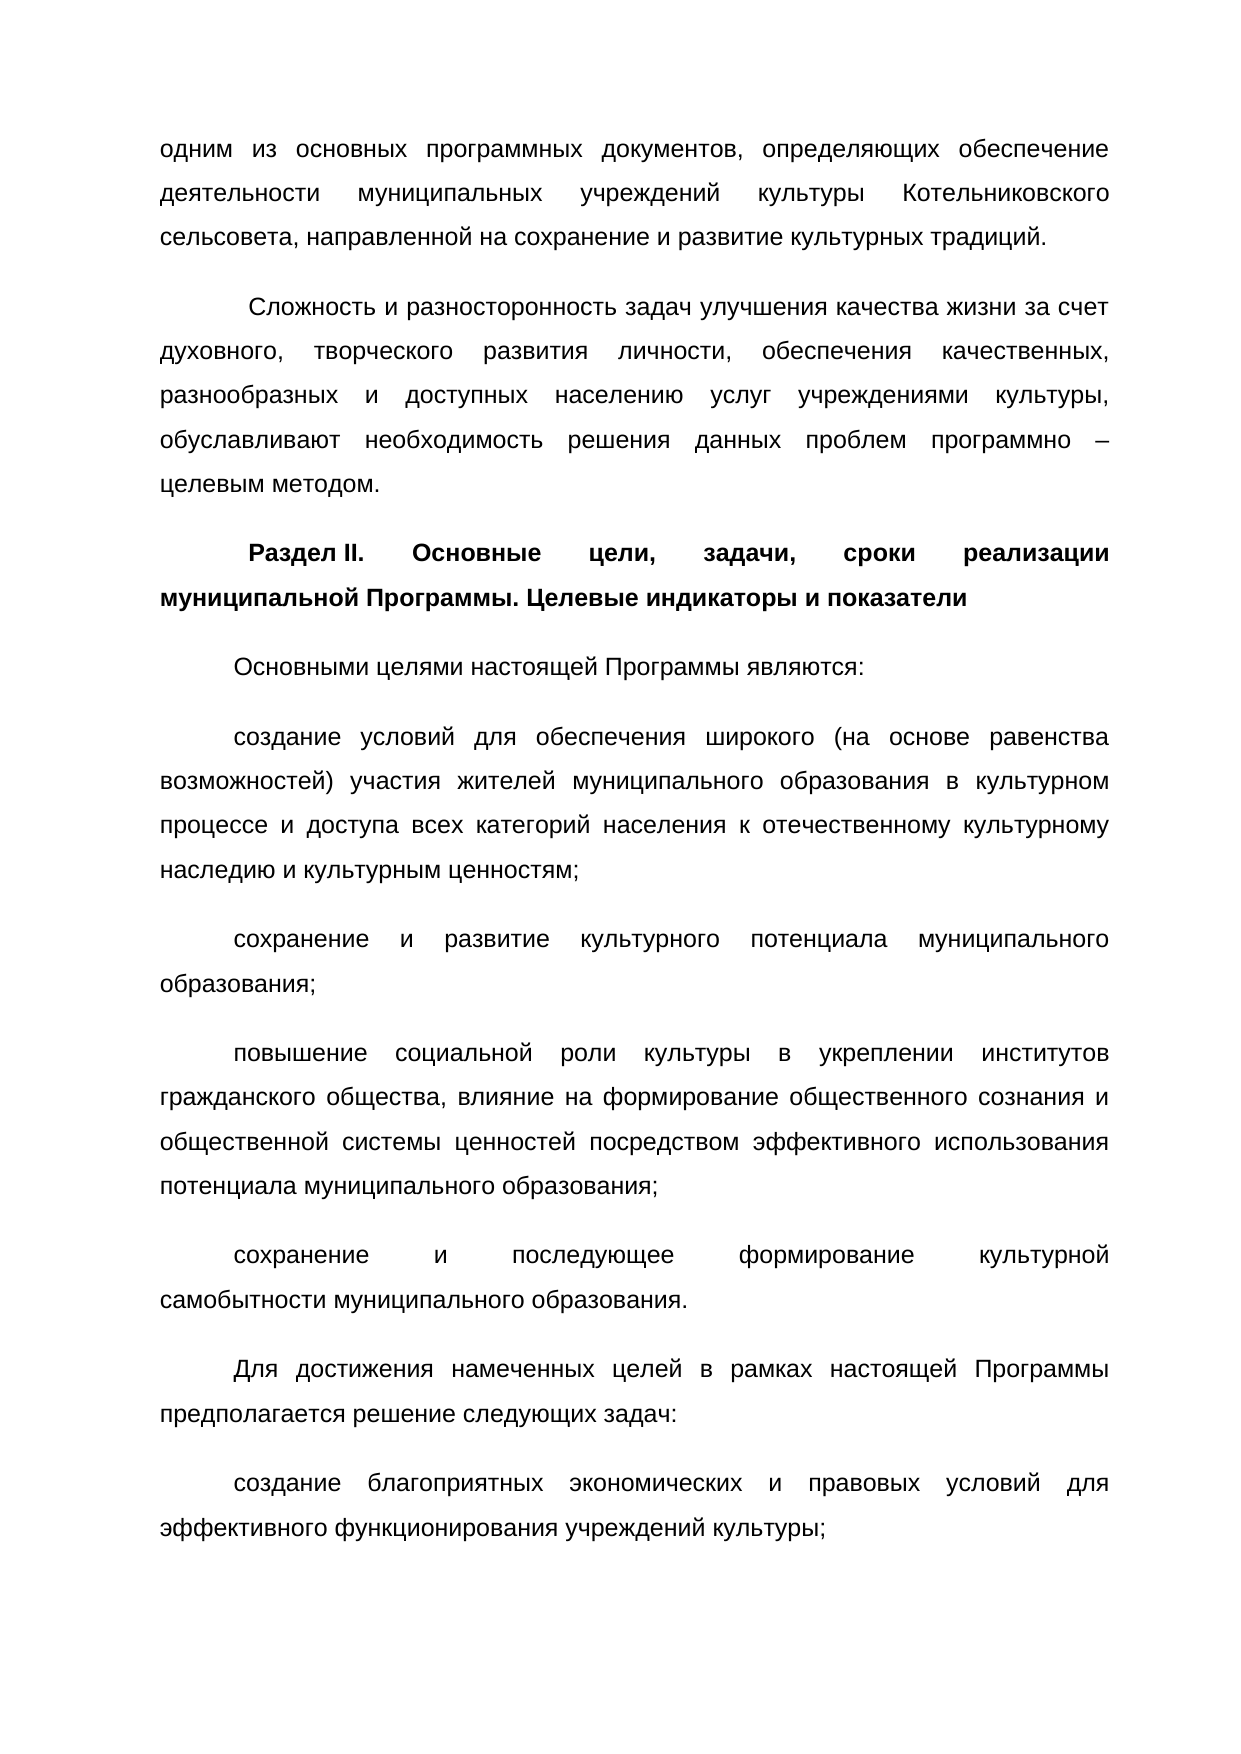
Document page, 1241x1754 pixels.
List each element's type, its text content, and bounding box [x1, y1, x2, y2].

text сохранение и последующее формирование культурной самобытности муниципального образования. [159, 1225, 1110, 1313]
text Сложность и разносторонность задач улучшения качества жизни за счет духовного, творческого развития личности, обеспечения качественных, разнообразных и доступных населению услуг учреждениями культуры, обуславливают необходимость решения данных проблем программно – целевым методом. [159, 276, 1110, 498]
text Раздел II. Основные цели, задачи, сроки реализации муниципальной Программы. Целевые индикаторы и показатели [159, 523, 1110, 611]
text создание условий для обеспечения широкого (на основе равенства возможностей) участия жителей муниципального образования в культурном процессе и доступа всех категорий населения к отечественному культурному наследию и культурным ценностям; [159, 706, 1110, 883]
text одним из основных программных документов, определяющих обеспечение деятельности муниципальных учреждений культуры Котельниковского сельсовета, направленной на сохранение и развитие культурных традиций. [159, 118, 1110, 251]
text Основными целями настоящей Программы являются: [159, 637, 1110, 681]
text сохранение и развитие культурного потенциала муниципального образования; [159, 909, 1110, 997]
text Для достижения намеченных целей в рамках настоящей Программы предполагается решение следующих задач: [159, 1339, 1110, 1427]
text повышение социальной роли культуры в укреплении институтов гражданского общества, влияние на формирование общественного сознания и общественной системы ценностей посредством эффективного использования потенциала муниципального образования; [159, 1023, 1110, 1200]
text создание благоприятных экономических и правовых условий для эффективного функционирования учреждений культуры; [159, 1453, 1110, 1541]
